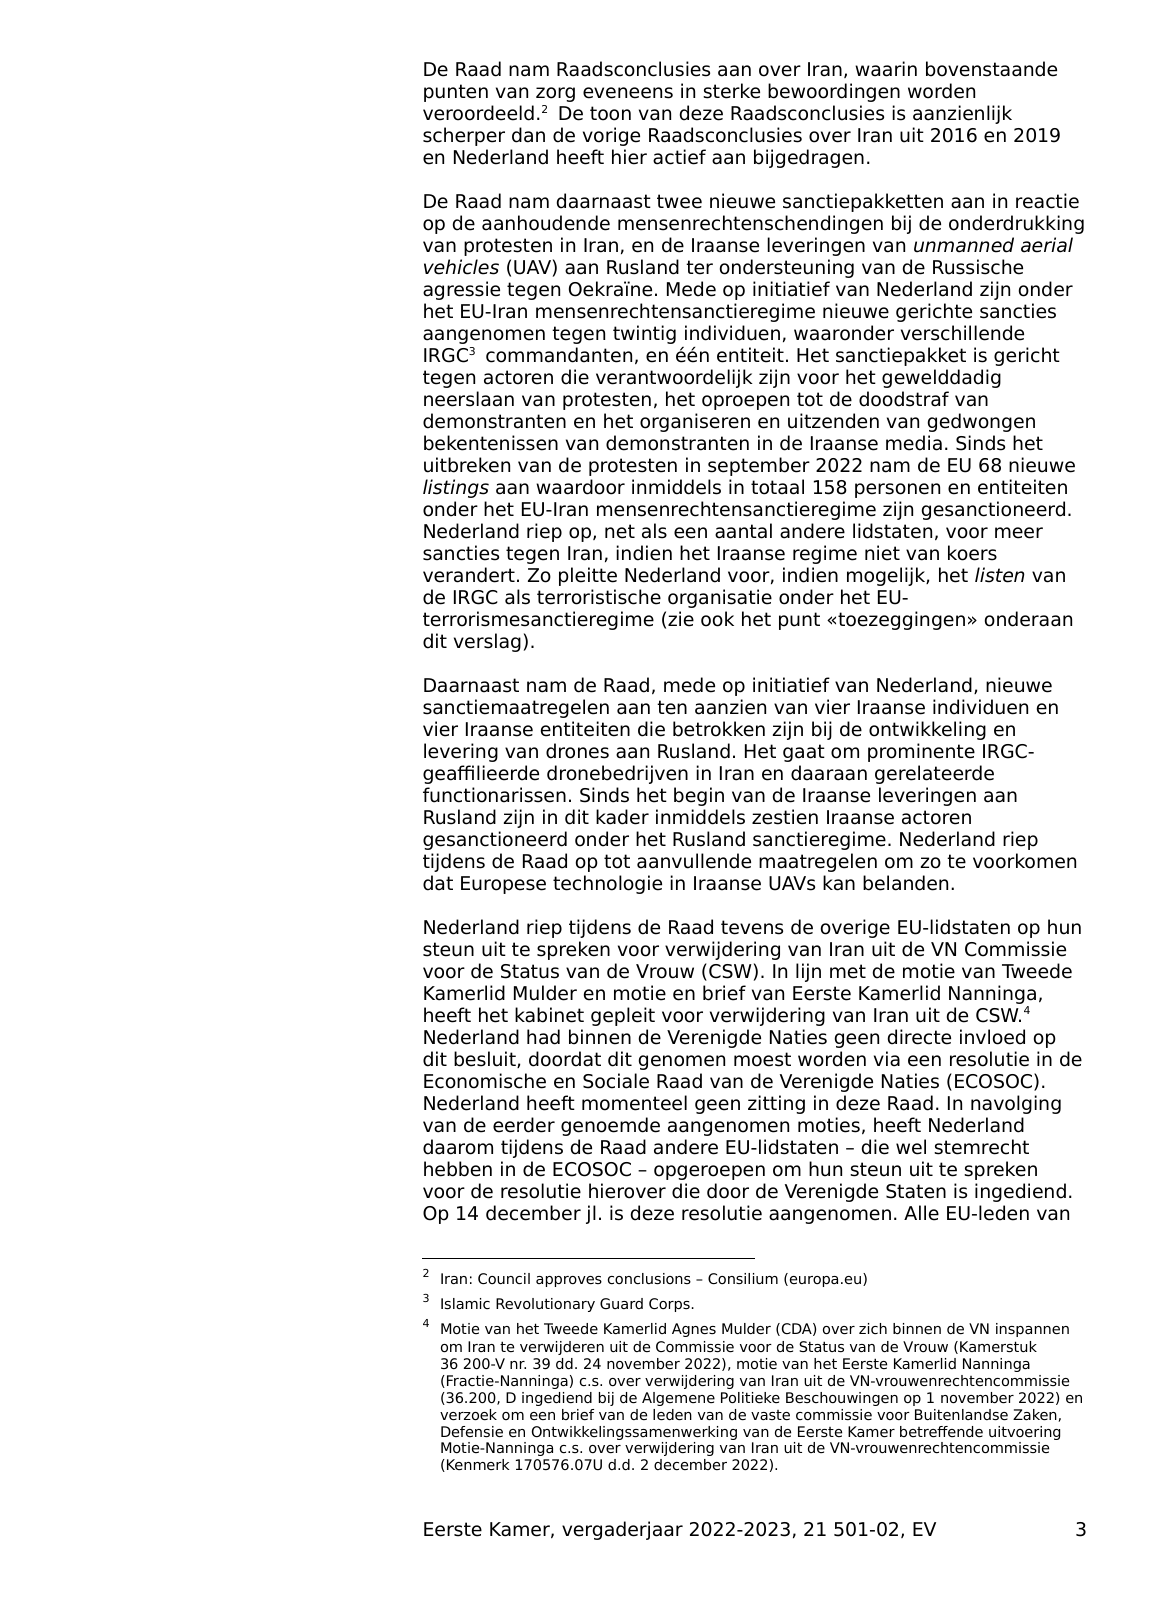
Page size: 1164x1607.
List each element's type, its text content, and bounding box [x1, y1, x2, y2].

text Daarnaast nam de Raad, mede op initiatief van Nederland, nieuwe sanctiemaatregelen aan ten aanzien van vier Iraanse individuen en vier Iraanse entiteiten die betrokken zijn bij de ontwikkeling en levering van drones aan Rusland. Het gaat om prominente IRGC-geaffilieerde dronebedrijven in Iran en daaraan gerelateerde functionarissen. Sinds het begin van de Iraanse leveringen aan Rusland zijn in dit kader inmiddels zestien Iraanse actoren gesanctioneerd onder het Rusland sanctieregime. Nederland riep tijdens de Raad op tot aanvullende maatregelen om zo te voorkomen dat Europese technologie in Iraanse UAVs kan belanden. [422, 675, 1087, 895]
text Nederland riep tijdens de Raad tevens de overige EU-lidstaten op hun steun uit te spreken voor verwijdering van Iran uit de VN Commissie voor de Status van de Vrouw (CSW). In lijn met de motie van Tweede Kamerlid Mulder en motie en brief van Eerste Kamerlid Nanninga, heeft het kabinet gepleit voor verwijdering van Iran uit de CSW. Nederland had binnen de Verenigde Naties geen directe invloed op dit besluit, doordat dit genomen moest worden via een resolutie in de Economische en Sociale Raad van de Verenigde Naties (ECOSOC). Nederland heeft momenteel geen zitting in deze Raad. In navolging van de eerder genoemde aangenomen moties, heeft Nederland daarom tijdens de Raad andere EU-lidstaten – die wel stemrecht hebben in de ECOSOC – opgeroepen om hun steun uit te spreken voor de resolutie hierover die door de Verenigde Staten is ingediend. Op 14 december jl. is deze resolutie aangenomen. Alle EU-leden van [422, 917, 1087, 1224]
text De Raad nam daarnaast twee nieuwe sanctiepakketten aan in reactie op de aanhoudende mensenrechtenschendingen bij de onderdrukking van protesten in Iran, en de Iraanse leveringen van unmanned aerial vehicles (UAV) aan Rusland ter ondersteuning van de Russische agressie tegen Oekraïne. Mede op initiatief van Nederland zijn onder het EU-Iran mensenrechtensanctieregime nieuwe gerichte sancties aangenomen tegen twintig individuen, waaronder verschillende IRGC commandanten, en één entiteit. Het sanctiepakket is gericht tegen actoren die verantwoordelijk zijn voor het gewelddadig neerslaan van protesten, het oproepen tot de doodstraf van demonstranten en het organiseren en uitzenden van gedwongen bekentenissen van demonstranten in de Iraanse media. Sinds het uitbreken van de protesten in september 2022 nam de EU 68 nieuwe listings aan waardoor inmiddels in totaal 158 personen en entiteiten onder het EU-Iran mensenrechtensanctieregime zijn gesanctioneerd. Nederland riep op, net als een aantal andere lidstaten, voor meer sancties tegen Iran, indien het Iraanse regime niet van koers verandert. Zo pleitte Nederland voor, indien mogelijk, het listen van de IRGC als terroristische organisatie onder het EU-terrorismesanctieregime (zie ook het punt «toezeggingen» onderaan dit verslag). [422, 191, 1087, 653]
text Islamic Revolutionary Guard Corps. [422, 1292, 1087, 1314]
text Iran: Council approves conclusions – Consilium (europa.eu) [422, 1267, 1087, 1289]
text Motie van het Tweede Kamerlid Agnes Mulder (CDA) over zich binnen de VN inspannen om Iran te verwijderen uit de Commissie voor de Status van de Vrouw (Kamerstuk 36 200-V nr. 39 dd. 24 november 2022), motie van het Eerste Kamerlid Nanninga (Fractie-Nanninga) c.s. over verwijdering van Iran uit de VN-vrouwenrechtencommissie (36.200, D ingediend bij de Algemene Politieke Beschouwingen op 1 november 2022) en verzoek om een brief van de leden van de vaste commissie voor Buitenlandse Zaken, Defensie en Ontwikkelingssamenwerking van de Eerste Kamer betreffende uitvoering Motie-Nanninga c.s. over verwijdering van Iran uit de VN-vrouwenrechtencommissie (Kenmerk 170576.07U d.d. 2 december 2022). [422, 1317, 1087, 1474]
text De Raad nam Raadsconclusies aan over Iran, waarin bovenstaande punten van zorg eveneens in sterke bewoordingen worden veroordeeld. De toon van deze Raadsconclusies is aanzienlijk scherper dan de vorige Raadsconclusies over Iran uit 2016 en 2019 en Nederland heeft hier actief aan bijgedragen. [422, 59, 1087, 169]
